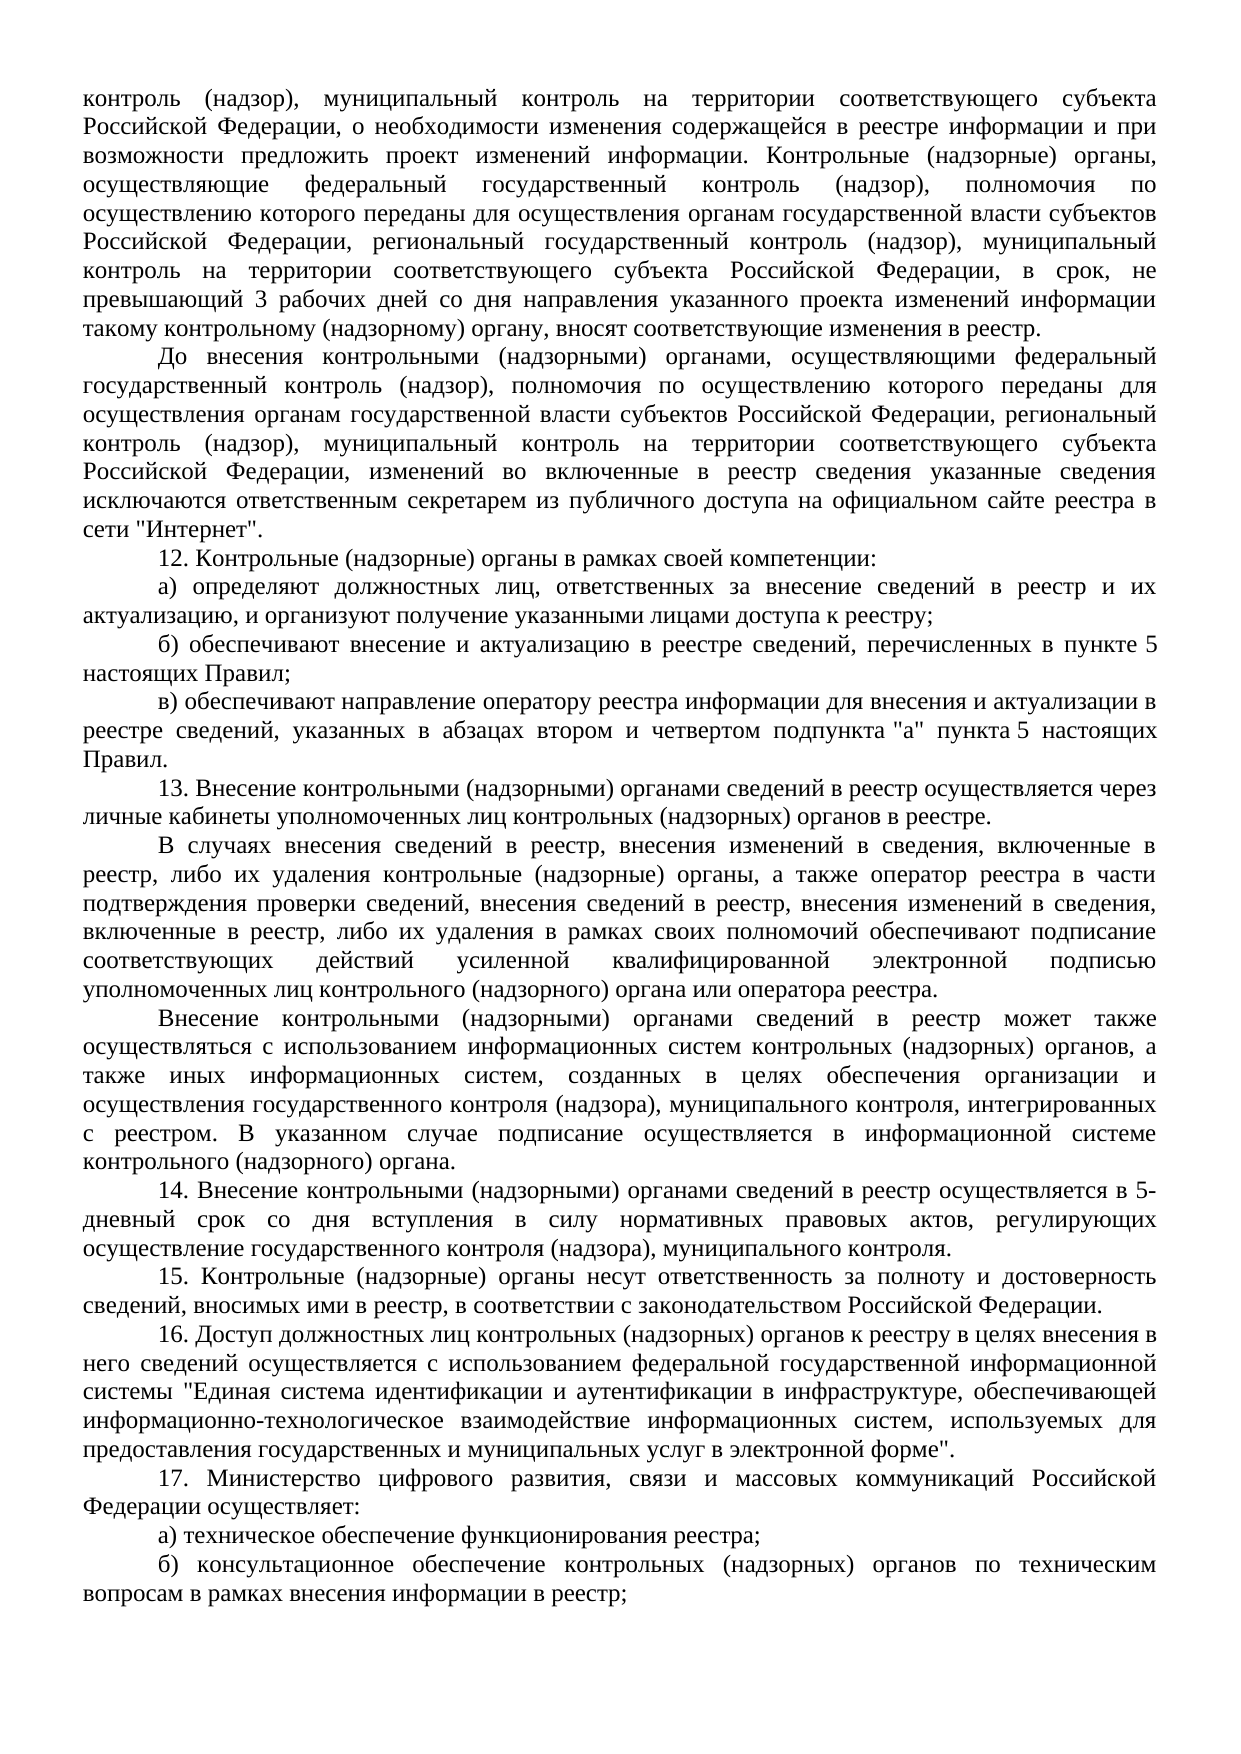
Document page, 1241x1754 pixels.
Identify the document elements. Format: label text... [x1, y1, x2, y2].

text контроль (надзор), муниципальный контроль на территории соответствующего субъекта Российской Федерации, о необходимости изменения содержащейся в реестре информации и при возможности предложить проект изменений информации. Контрольные (надзорные) органы, осуществляющие федеральный государственный контроль (надзор), полномочия по осуществлению которого переданы для осуществления органам государственной власти субъектов Российской Федерации, региональный государственный контроль (надзор), муниципальный контроль на территории соответствующего субъекта Российской Федерации, в срок, не превышающий 3 рабочих дней со дня направления указанного проекта изменений информации такому контрольному (надзорному) органу, вносят соответствующие изменения в реестр. [83, 83, 1157, 341]
text 15. Контрольные (надзорные) органы несут ответственность за полноту и достоверность сведений, вносимых ими в реестр, в соответствии с законодательством Российской Федерации. [83, 1261, 1157, 1319]
text а) техническое обеспечение функционирования реестра; [83, 1520, 1157, 1549]
text 12. Контрольные (надзорные) органы в рамках своей компетенции: [83, 543, 1157, 571]
text 16. Доступ должностных лиц контрольных (надзорных) органов к реестру в целях внесения в него сведений осуществляется с использованием федеральной государственной информационной системы "Единая система идентификации и аутентификации в инфраструктуре, обеспечивающей информационно-технологическое взаимодействие информационных систем, используемых для предоставления государственных и муниципальных услуг в электронной форме". [83, 1319, 1157, 1463]
text б) консультационное обеспечение контрольных (надзорных) органов по техническим вопросам в рамках внесения информации в реестр; [83, 1549, 1157, 1606]
text в) обеспечивают направление оператору реестра информации для внесения и актуализации в реестре сведений, указанных в абзацах втором и четвертом подпункта "а" пункта 5 настоящих Правил. [83, 686, 1157, 773]
text 13. Внесение контрольными (надзорными) органами сведений в реестр осуществляется через личные кабинеты уполномоченных лиц контрольных (надзорных) органов в реестре. [83, 773, 1157, 830]
text В случаях внесения сведений в реестр, внесения изменений в сведения, включенные в реестр, либо их удаления контрольные (надзорные) органы, а также оператор реестра в части подтверждения проверки сведений, внесения сведений в реестр, внесения изменений в сведения, включенные в реестр, либо их удаления в рамках своих полномочий обеспечивают подписание соответствующих действий усиленной квалифицированной электронной подписью уполномоченных лиц контрольного (надзорного) органа или оператора реестра. [83, 830, 1157, 1003]
text 17. Министерство цифрового развития, связи и массовых коммуникаций Российской Федерации осуществляет: [83, 1463, 1157, 1520]
text а) определяют должностных лиц, ответственных за внесение сведений в реестр и их актуализацию, и организуют получение указанными лицами доступа к реестру; [83, 571, 1157, 629]
text Внесение контрольными (надзорными) органами сведений в реестр может также осуществляться с использованием информационных систем контрольных (надзорных) органов, а также иных информационных систем, созданных в целях обеспечения организации и осуществления государственного контроля (надзора), муниципального контроля, интегрированных с реестром. В указанном случае подписание осуществляется в информационной системе контрольного (надзорного) органа. [83, 1003, 1157, 1175]
text До внесения контрольными (надзорными) органами, осуществляющими федеральный государственный контроль (надзор), полномочия по осуществлению которого переданы для осуществления органам государственной власти субъектов Российской Федерации, региональный контроль (надзор), муниципальный контроль на территории соответствующего субъекта Российской Федерации, изменений во включенные в реестр сведения указанные сведения исключаются ответственным секретарем из публичного доступа на официальном сайте реестра в сети "Интернет". [83, 341, 1157, 543]
text 14. Внесение контрольными (надзорными) органами сведений в реестр осуществляется в 5-дневный срок со дня вступления в силу нормативных правовых актов, регулирующих осуществление государственного контроля (надзора), муниципального контроля. [83, 1175, 1157, 1261]
text б) обеспечивают внесение и актуализацию в реестре сведений, перечисленных в пункте 5 настоящих Правил; [83, 629, 1157, 686]
